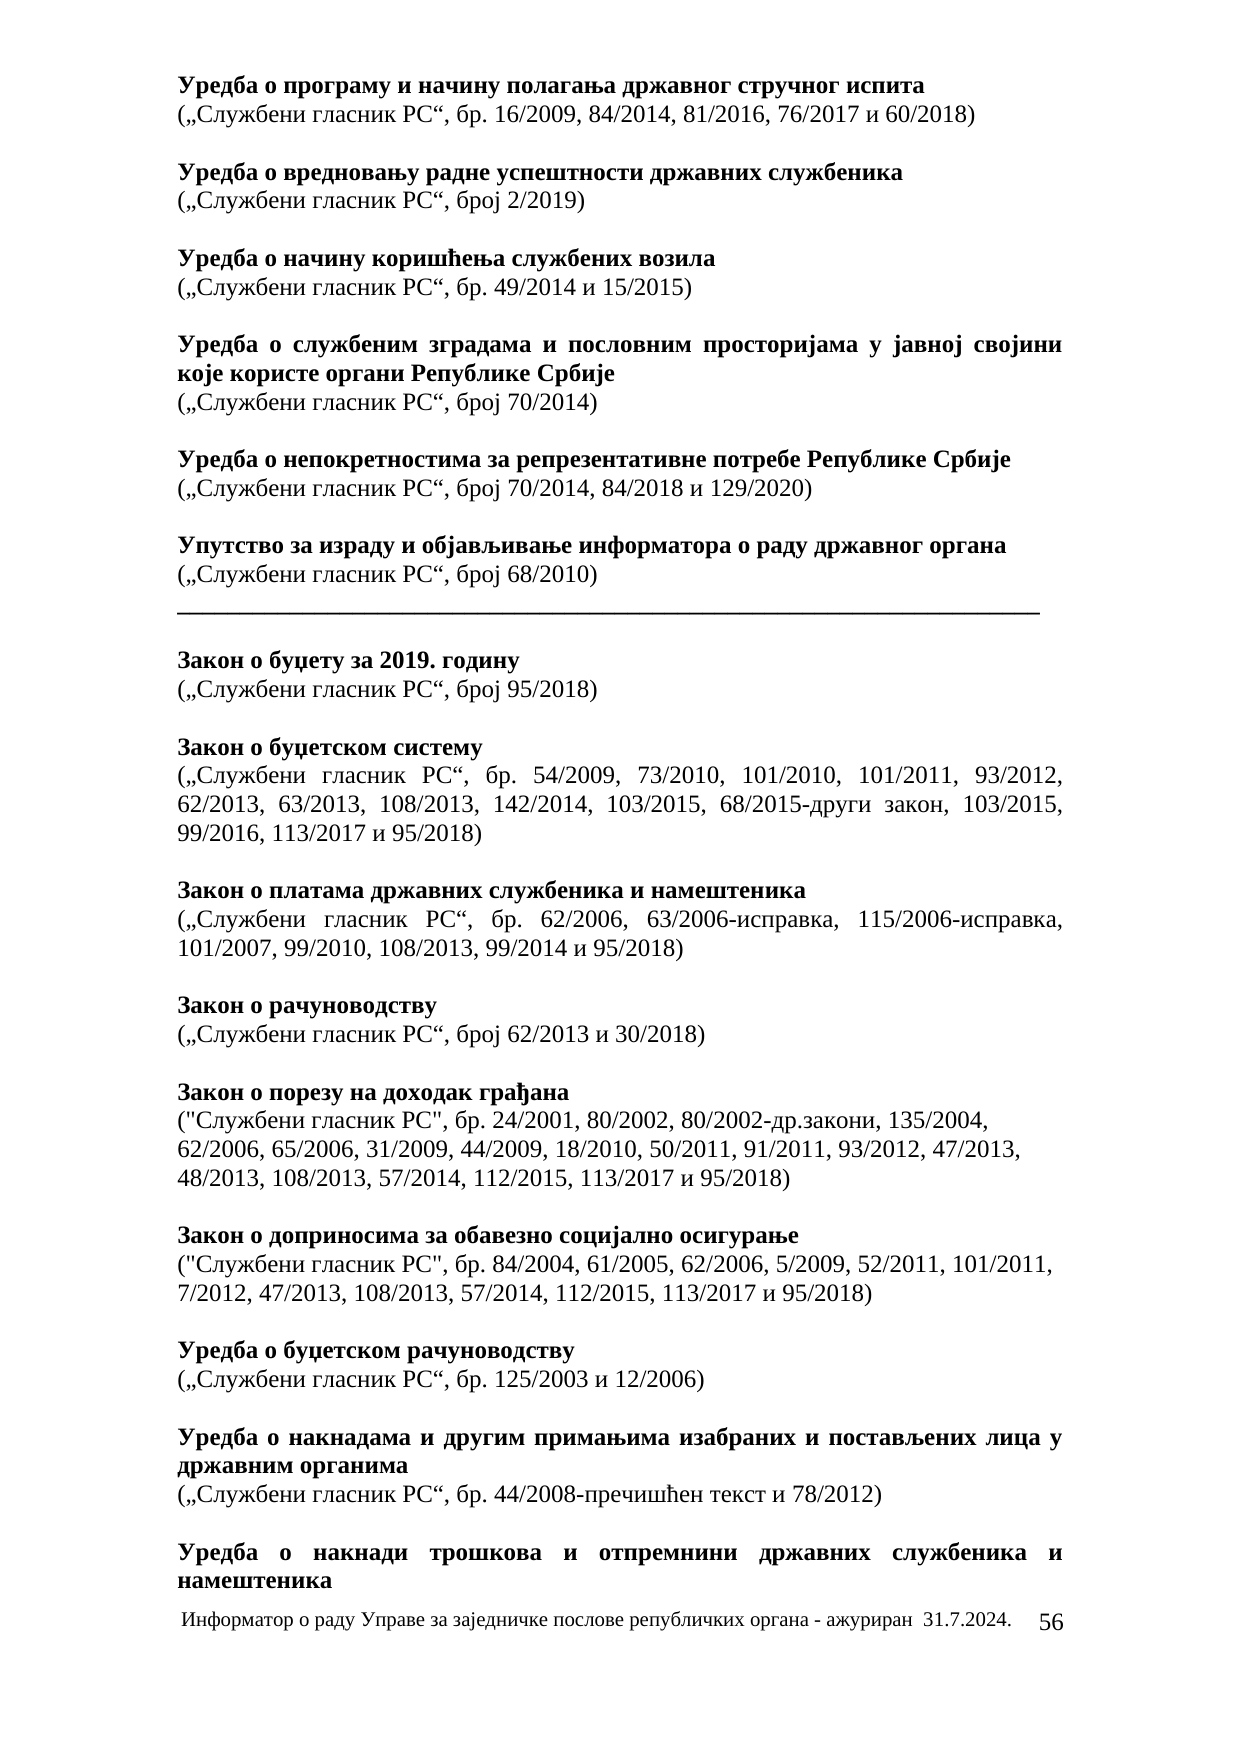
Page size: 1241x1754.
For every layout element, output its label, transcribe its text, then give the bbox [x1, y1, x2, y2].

text („Службени гласник РС“, број 70/2014, 84/2018 и 129/2020) [177, 473, 1063, 502]
text („Службени гласник РС“, број 70/2014) [177, 387, 1063, 416]
text („Службени гласник РС“, број 95/2018) [177, 674, 1063, 703]
text („Службени гласник РС“, број 62/2013 и 30/2018) [177, 1019, 1063, 1048]
text Уредба о накнадама и другим примањима изабраних и постављених лица у државним органима [177, 1422, 1063, 1479]
text Уредба о вредновању радне успештности државних службеника [177, 157, 1063, 186]
text Закон о порезу на доходак грађана [177, 1077, 1063, 1106]
text („Службени гласник РС“, бр. 16/2009, 84/2014, 81/2016, 76/2017 и 60/2018) [177, 99, 1063, 128]
text Закон о буџетском систему [177, 732, 1063, 761]
text („Службени гласник РС“, бр. 49/2014 и 15/2015) [177, 272, 1063, 301]
text („Службени гласник РС“, бр. 125/2003 и 12/2006) [177, 1364, 1063, 1393]
text Уредба о накнади трошкова и отпремнини државних службеника и намештеника [177, 1537, 1063, 1594]
text („Службени гласник РС“, бр. 62/2006, 63/2006-исправка, 115/2006-исправка, 101/2007, 99/2010, 108/2013, 99/2014 и 95/2018) [177, 904, 1063, 962]
text („Службени гласник РС“, бр. 54/2009, 73/2010, 101/2010, 101/2011, 93/2012, 62/2013, 63/2013, 108/2013, 142/2014, 103/2015, 68/2015-други закон, 103/2015, 99/2016, 113/2017 и 95/2018) [177, 761, 1063, 847]
text („Службени гласник РС“, број 68/2010) [177, 559, 1063, 588]
text Упутство за израду и објављивање информатора о раду државног органа [177, 531, 1063, 559]
text („Службени гласник РС“, број 2/2019) [177, 186, 1063, 214]
text Закон о буџету за 2019. годину [177, 646, 1063, 674]
text Уредба о непокретностима за репрезентативне потребе Републике Србије [177, 444, 1063, 473]
text („Службени гласник РС“, бр. 44/2008-пречишћен текст и 78/2012) [177, 1479, 1063, 1508]
text Уредба о начину коришћења службених возила [177, 243, 1063, 272]
text ("Службени гласник РС", бр. 84/2004, 61/2005, 62/2006, 5/2009, 52/2011, 101/2011, 7/2012, 47/2013, 108/2013, 57/2014, 112/2015, 113/2017 и 95/2018) [177, 1249, 1063, 1307]
text Закон о платама државних службеника и намештеника [177, 876, 1063, 904]
text ("Службени гласник РС", бр. 24/2001, 80/2002, 80/2002-др.закони, 135/2004, 62/2006, 65/2006, 31/2009, 44/2009, 18/2010, 50/2011, 91/2011, 93/2012, 47/2013, 48/2013, 108/2013, 57/2014, 112/2015, 113/2017 и 95/2018) [177, 1106, 1063, 1192]
text Уредба о службеним зградама и пословним просторијама у јавној својини које користе органи Републике Србије [177, 329, 1063, 387]
text Уредба о програму и начину полагања државног стручног испита [177, 71, 1063, 99]
text Закон о рачуноводству [177, 991, 1063, 1019]
text Закон о доприносима за обавезно социјално осигурање [177, 1221, 1063, 1249]
text _____________________________________________________________________ [177, 588, 1063, 617]
text Уредба о буџетском рачуноводству [177, 1336, 1063, 1364]
